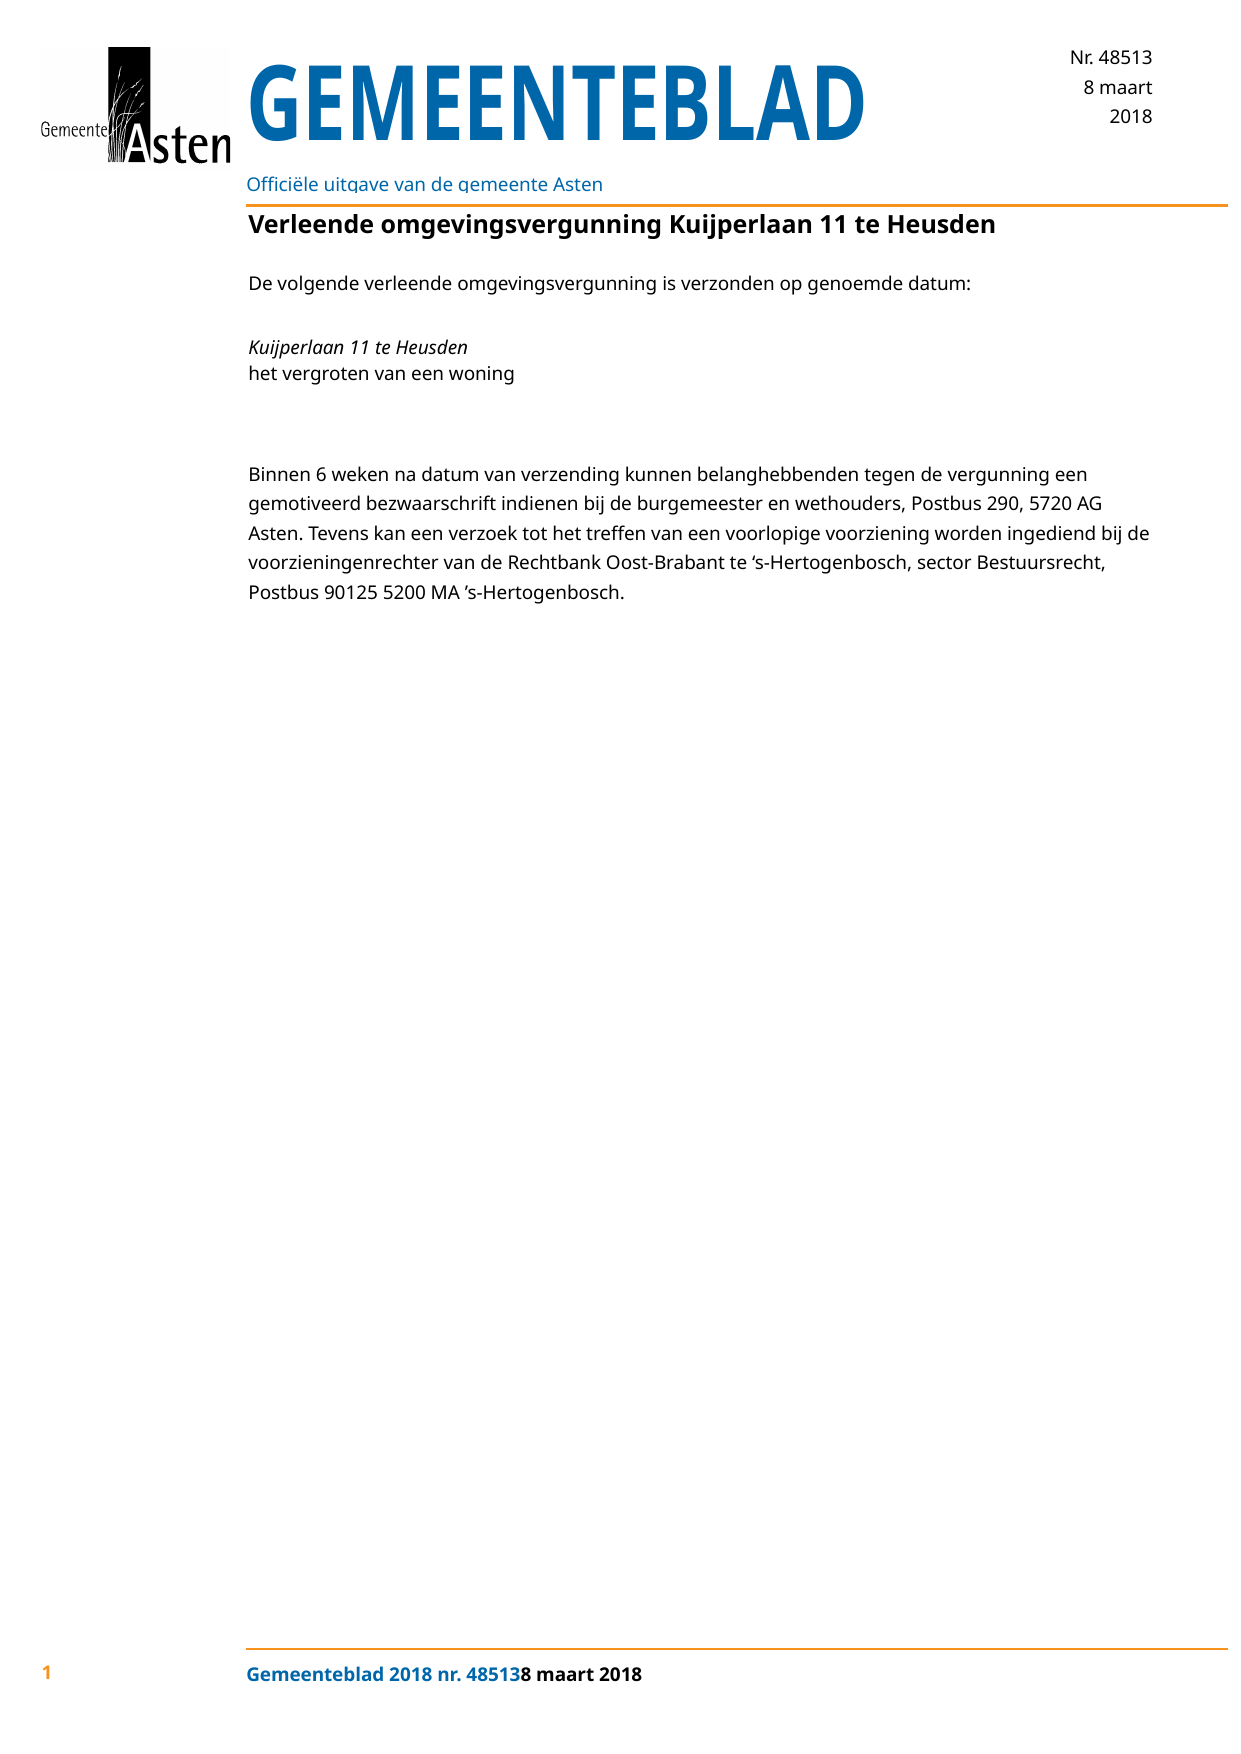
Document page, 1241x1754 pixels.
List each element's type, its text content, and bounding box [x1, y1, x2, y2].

text Binnen 6 weken na datum van verzending kunnen belanghebbenden tegen de vergunning een gemotiveerd bezwaarschrift indienen bij de burgemeester en wethouders, Postbus 290, 5720 AG Asten. Tevens kan een verzoek tot het treffen van een voorlopige voorziening worden ingediend bij de voorzieningenrechter van de Rechtbank Oost-Brabant te ‘s-Hertogenbosch, sector Bestuursrecht, Postbus 90125 5200 MA ’s-Hertogenbosch. [248, 461, 1152, 605]
text De volgende verleende omgevingsvergunning is verzonden op genoemde datum: [248, 270, 1152, 296]
picture [41, 47, 231, 172]
text Kuijperlaan 11 te Heusden [248, 334, 1152, 360]
text het vergroten van een woning [248, 360, 1152, 386]
text Verleende omgevingsvergunning Kuijperlaan 11 te Heusden [248, 207, 1152, 241]
